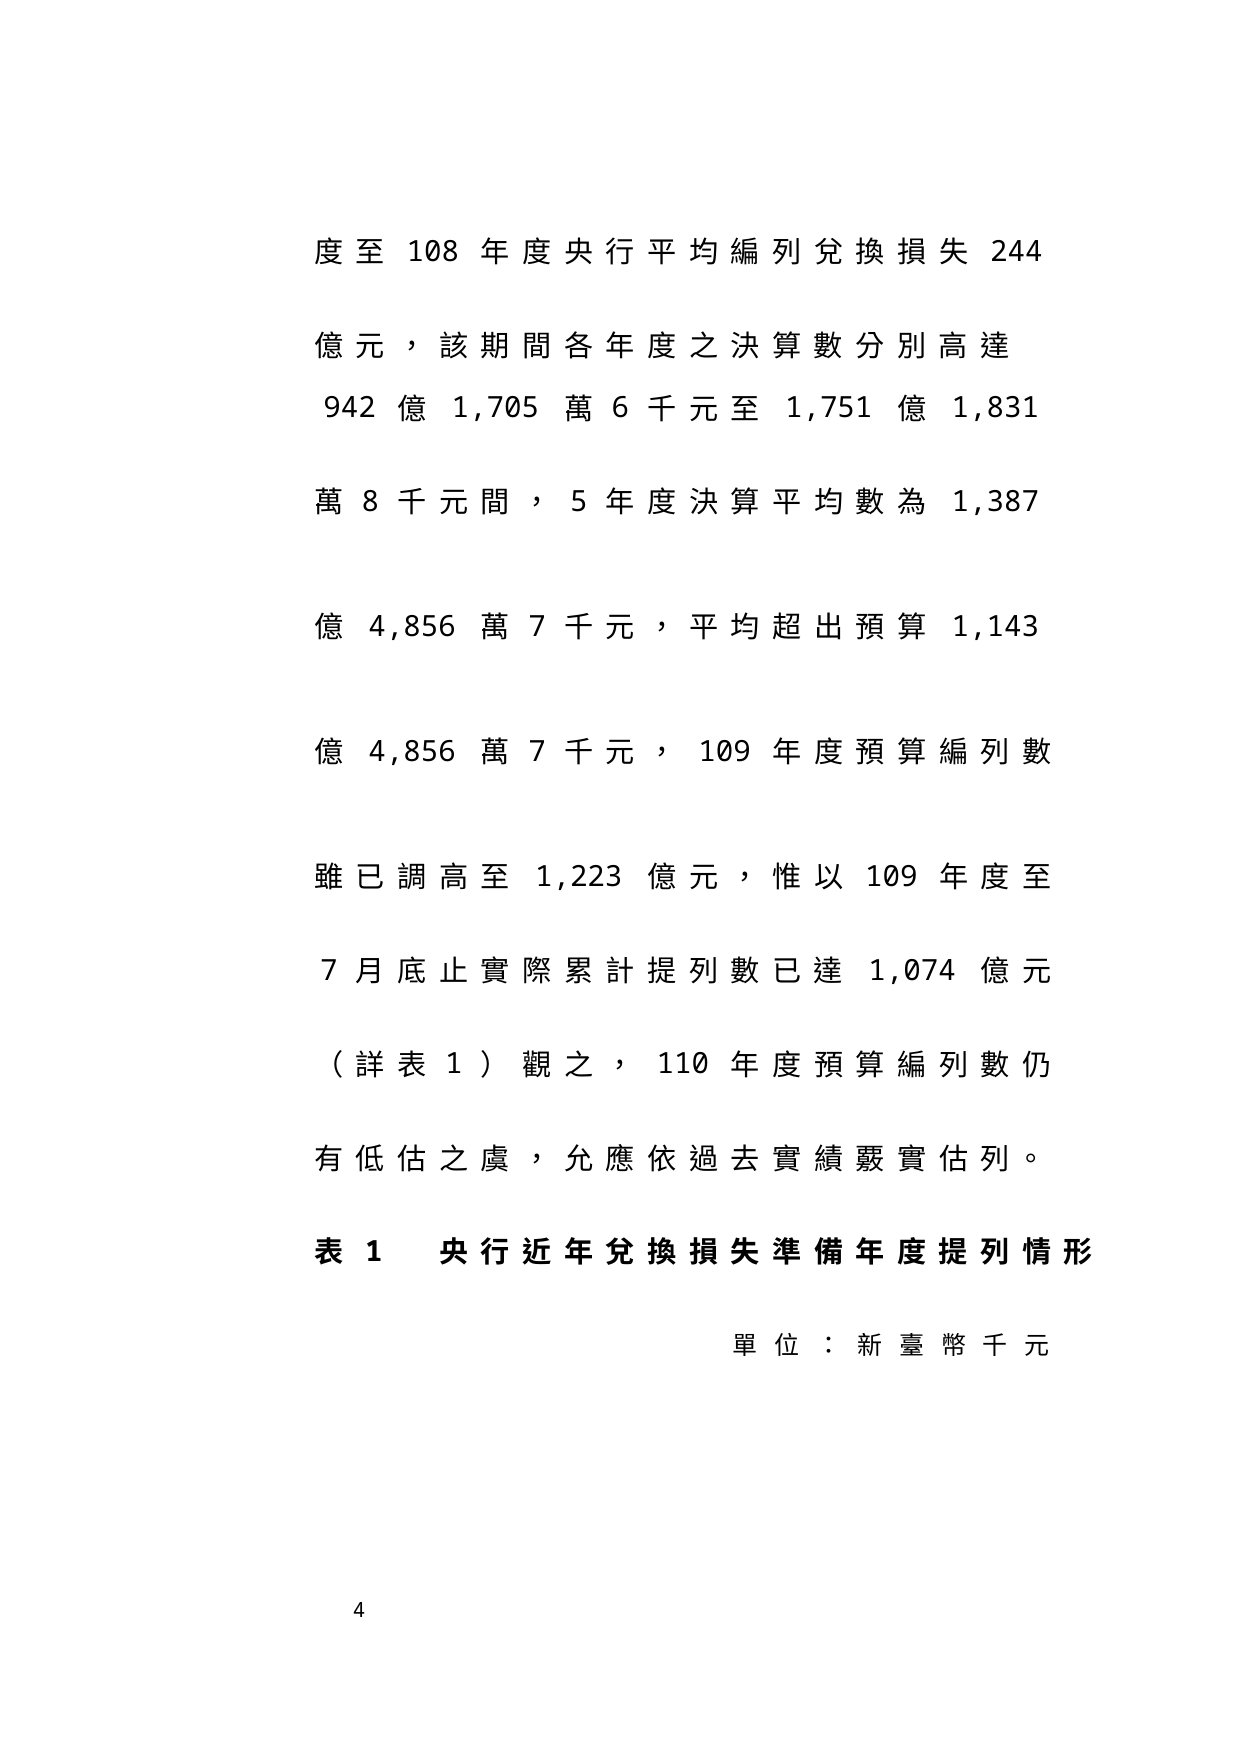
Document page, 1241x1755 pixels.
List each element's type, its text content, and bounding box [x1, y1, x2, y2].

text 單位：新臺幣千元 [183, 1302, 1058, 1365]
text 度至108年度央行平均編列兌換損失244億元，該期間各年度之決算數分別高達942億1,705萬6千元至1,751億1,831萬8千元間，5年度決算平均數為1,387億4,856萬7千元，平均超出預算1,143億4,856萬7千元，109年度預算編列數雖已調高至1,223億元，惟以109年度至7月底止實際累計提列數已達1,074億元（詳表1）觀之，110年度預算編列數仍有低估之虞，允應依過去實績覈實估列。 [271, 177, 1058, 1177]
text 表1 央行近年兌換損失準備年度提列情形 [271, 1177, 1131, 1302]
